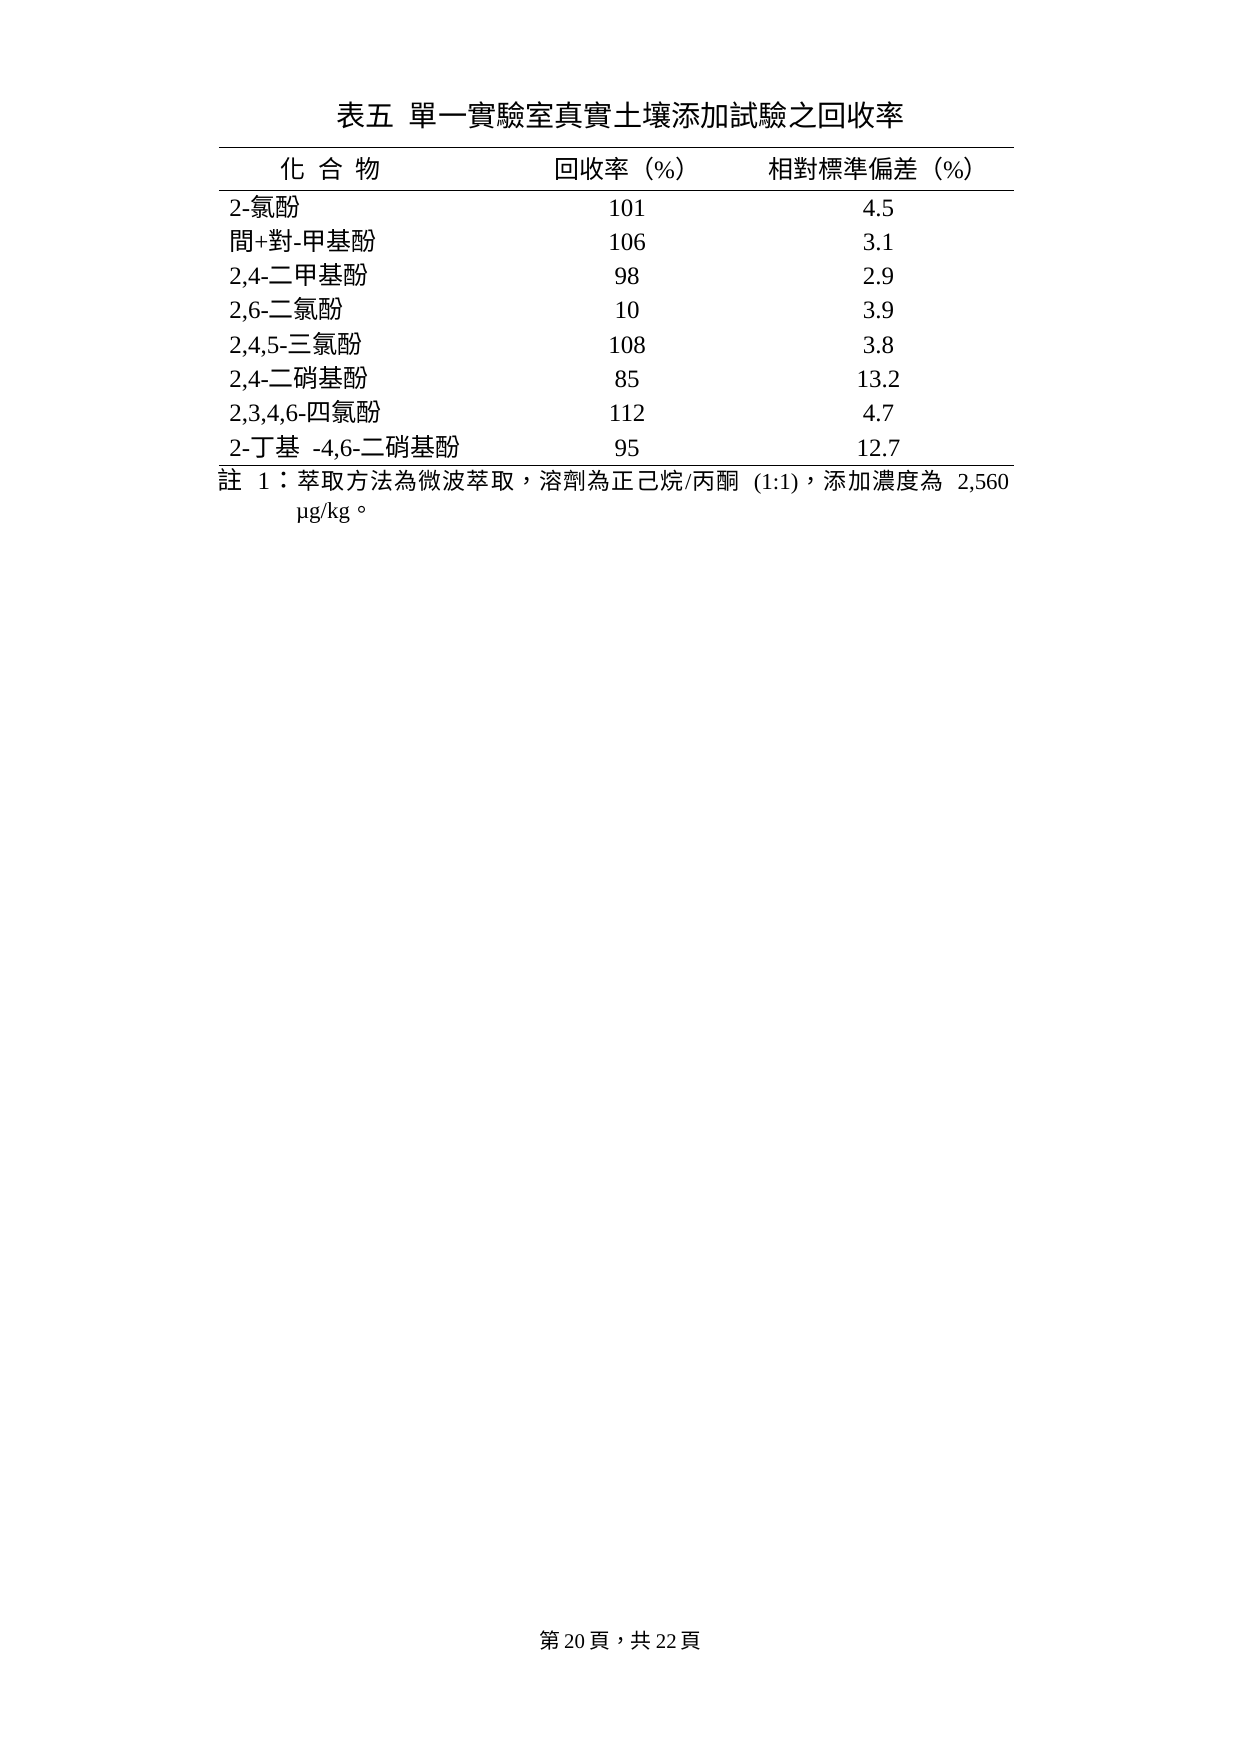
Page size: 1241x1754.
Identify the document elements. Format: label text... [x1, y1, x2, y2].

table_cell 2,4-二硝基酚 [219, 362, 511, 396]
table_cell 101 [511, 191, 743, 224]
table_header 化 合 物 [219, 148, 511, 190]
table_cell 12.7 [743, 430, 1014, 465]
table_cell 2-氯酚 [219, 191, 511, 224]
table_cell 3.1 [743, 224, 1014, 258]
table_cell 間+對-甲基酚 [219, 224, 511, 258]
table_cell 2-丁基 -4,6-二硝基酚 [219, 430, 511, 465]
table_cell 13.2 [743, 362, 1014, 396]
text 表五 單一實驗室真實土壤添加試驗之回收率 [130, 93, 1110, 134]
table_cell 108 [511, 327, 743, 362]
text 註 1：萃取方法為微波萃取，溶劑為正己烷/丙酮 (1:1)，添加濃度為 2,560 µg/kg。 [217, 466, 1009, 524]
table_cell 2,4,5-三氯酚 [219, 327, 511, 362]
table_cell 85 [511, 362, 743, 396]
table_header 相對標準偏差（%） [743, 148, 1014, 190]
table_cell 4.5 [743, 191, 1014, 224]
table_cell 2,4-二甲基酚 [219, 259, 511, 293]
table_cell 106 [511, 224, 743, 258]
table_cell 3.8 [743, 327, 1014, 362]
table_cell 95 [511, 430, 743, 465]
table_cell 112 [511, 396, 743, 430]
table_header 回收率（%） [511, 148, 743, 190]
table_cell 10 [511, 293, 743, 327]
table_cell 4.7 [743, 396, 1014, 430]
table_cell 2,3,4,6-四氯酚 [219, 396, 511, 430]
table_cell 2,6-二氯酚 [219, 293, 511, 327]
table_cell 98 [511, 259, 743, 293]
table_cell 3.9 [743, 293, 1014, 327]
table_cell 2.9 [743, 259, 1014, 293]
